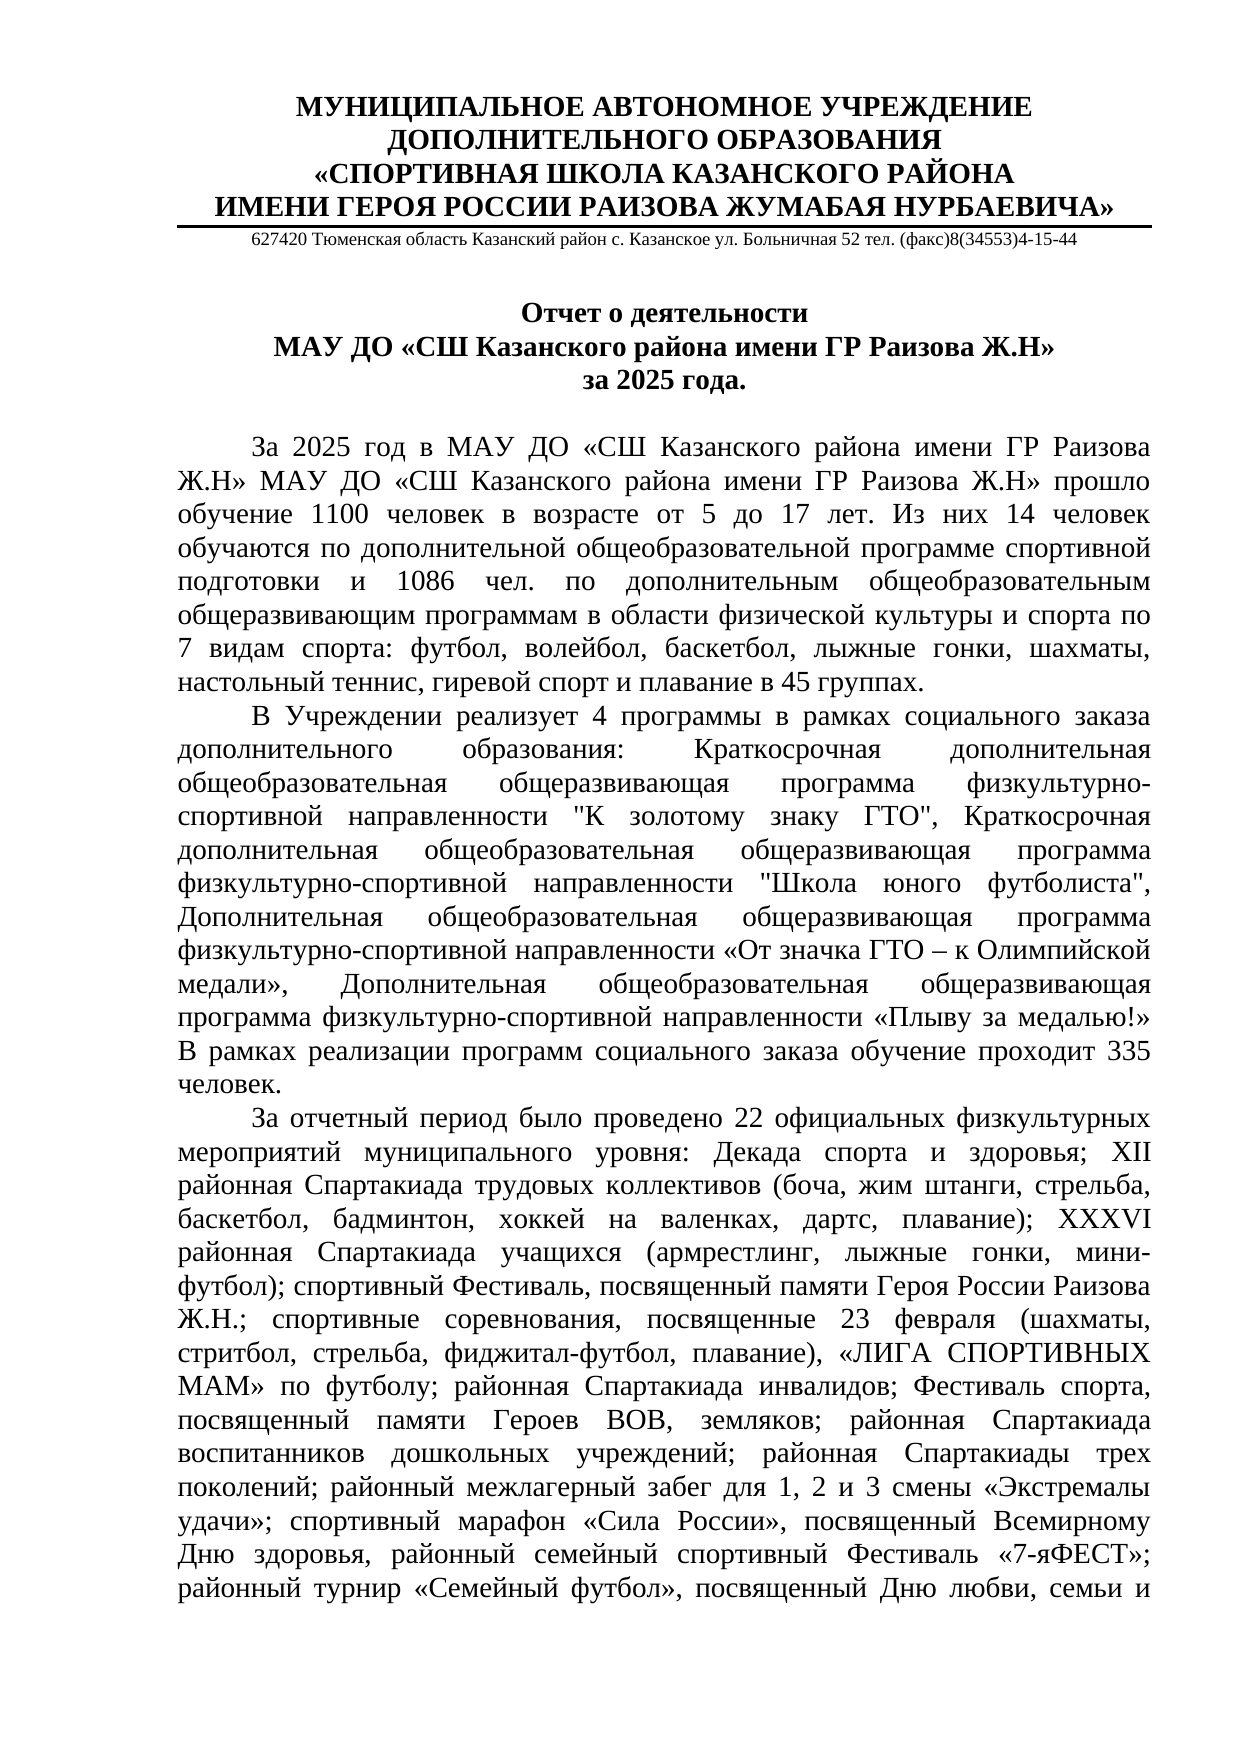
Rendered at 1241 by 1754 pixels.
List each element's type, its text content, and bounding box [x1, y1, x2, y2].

text 627420 Тюменская область Казанский район с. Казанское ул. Больничная 52 тел. (факс)8(34553)4-15-44 [177, 228, 1152, 262]
text Отчет о деятельности [177, 295, 1152, 329]
text За 2025 год в МАУ ДО «СШ Казанского района имени ГР Раизова Ж.Н» МАУ ДО «СШ Казанского района имени ГР Раизова Ж.Н» прошло обучение 1100 человек в возрасте от 5 до 17 лет. Из них 14 человек обучаются по дополнительной общеобразовательной программе спортивной подготовки и 1086 чел. по дополнительным общеобразовательным общеразвивающим программам в области физической культуры и спорта по 7 видам спорта: футбол, волейбол, баскетбол, лыжные гонки, шахматы, настольный теннис, гиревой спорт и плавание в 45 группах. [177, 429, 1152, 698]
text За отчетный период было проведено 22 официальных физкультурных мероприятий муниципального уровня: Декада спорта и здоровья; XII районная Спартакиада трудовых коллективов (боча, жим штанги, стрельба, баскетбол, бадминтон, хоккей на валенках, дартс, плавание); XXXVI районная Спартакиада учащихся (армрестлинг, лыжные гонки, мини-футбол); спортивный Фестиваль, посвященный памяти Героя России Раизова Ж.Н.; спортивные соревнования, посвященные 23 февраля (шахматы, стритбол, стрельба, фиджитал-футбол, плавание), «ЛИГА СПОРТИВНЫХ МАМ» по футболу; районная Спартакиада инвалидов; Фестиваль спорта, посвященный памяти Героев ВОВ, земляков; районная Спартакиада воспитанников дошкольных учреждений; районная Спартакиады трех поколений; районный межлагерный забег для 1, 2 и 3 смены «Экстремалы удачи»; спортивный марафон «Сила России», посвященный Всемирному Дню здоровья, районный семейный спортивный Фестиваль «7-яФЕСТ»; районный турнир «Семейный футбол», посвященный Дню любви, семьи и [177, 1100, 1152, 1603]
text В Учреждении реализует 4 программы в рамках социального заказа дополнительного образования: Краткосрочная дополнительная общеобразовательная общеразвивающая программа физкультурно-спортивной направленности "К золотому знаку ГТО", Краткосрочная дополнительная общеобразовательная общеразвивающая программа физкультурно-спортивной направленности "Школа юного футболиста", Дополнительная общеобразовательная общеразвивающая программа физкультурно-спортивной направленности «От значка ГТО – к Олимпийской медали», Дополнительная общеобразовательная общеразвивающая программа физкультурно-спортивной направленности «Плыву за медалью!» В рамках реализации программ социального заказа обучение проходит 335 человек. [177, 698, 1152, 1100]
text «СПОРТИВНАЯ ШКОЛА КАЗАНСКОГО РАЙОНА [177, 156, 1152, 189]
text за 2025 года. [177, 362, 1152, 396]
text ИМЕНИ ГЕРОЯ РОССИИ РАИЗОВА ЖУМАБАЯ НУРБАЕВИЧА» [177, 189, 1152, 225]
text МАУ ДО «СШ Казанского района имени ГР Раизова Ж.Н» [177, 329, 1152, 362]
text МУНИЦИПАЛЬНОЕ АВТОНОМНОЕ УЧРЕЖДЕНИЕ ДОПОЛНИТЕЛЬНОГО ОБРАЗОВАНИЯ [177, 89, 1152, 156]
